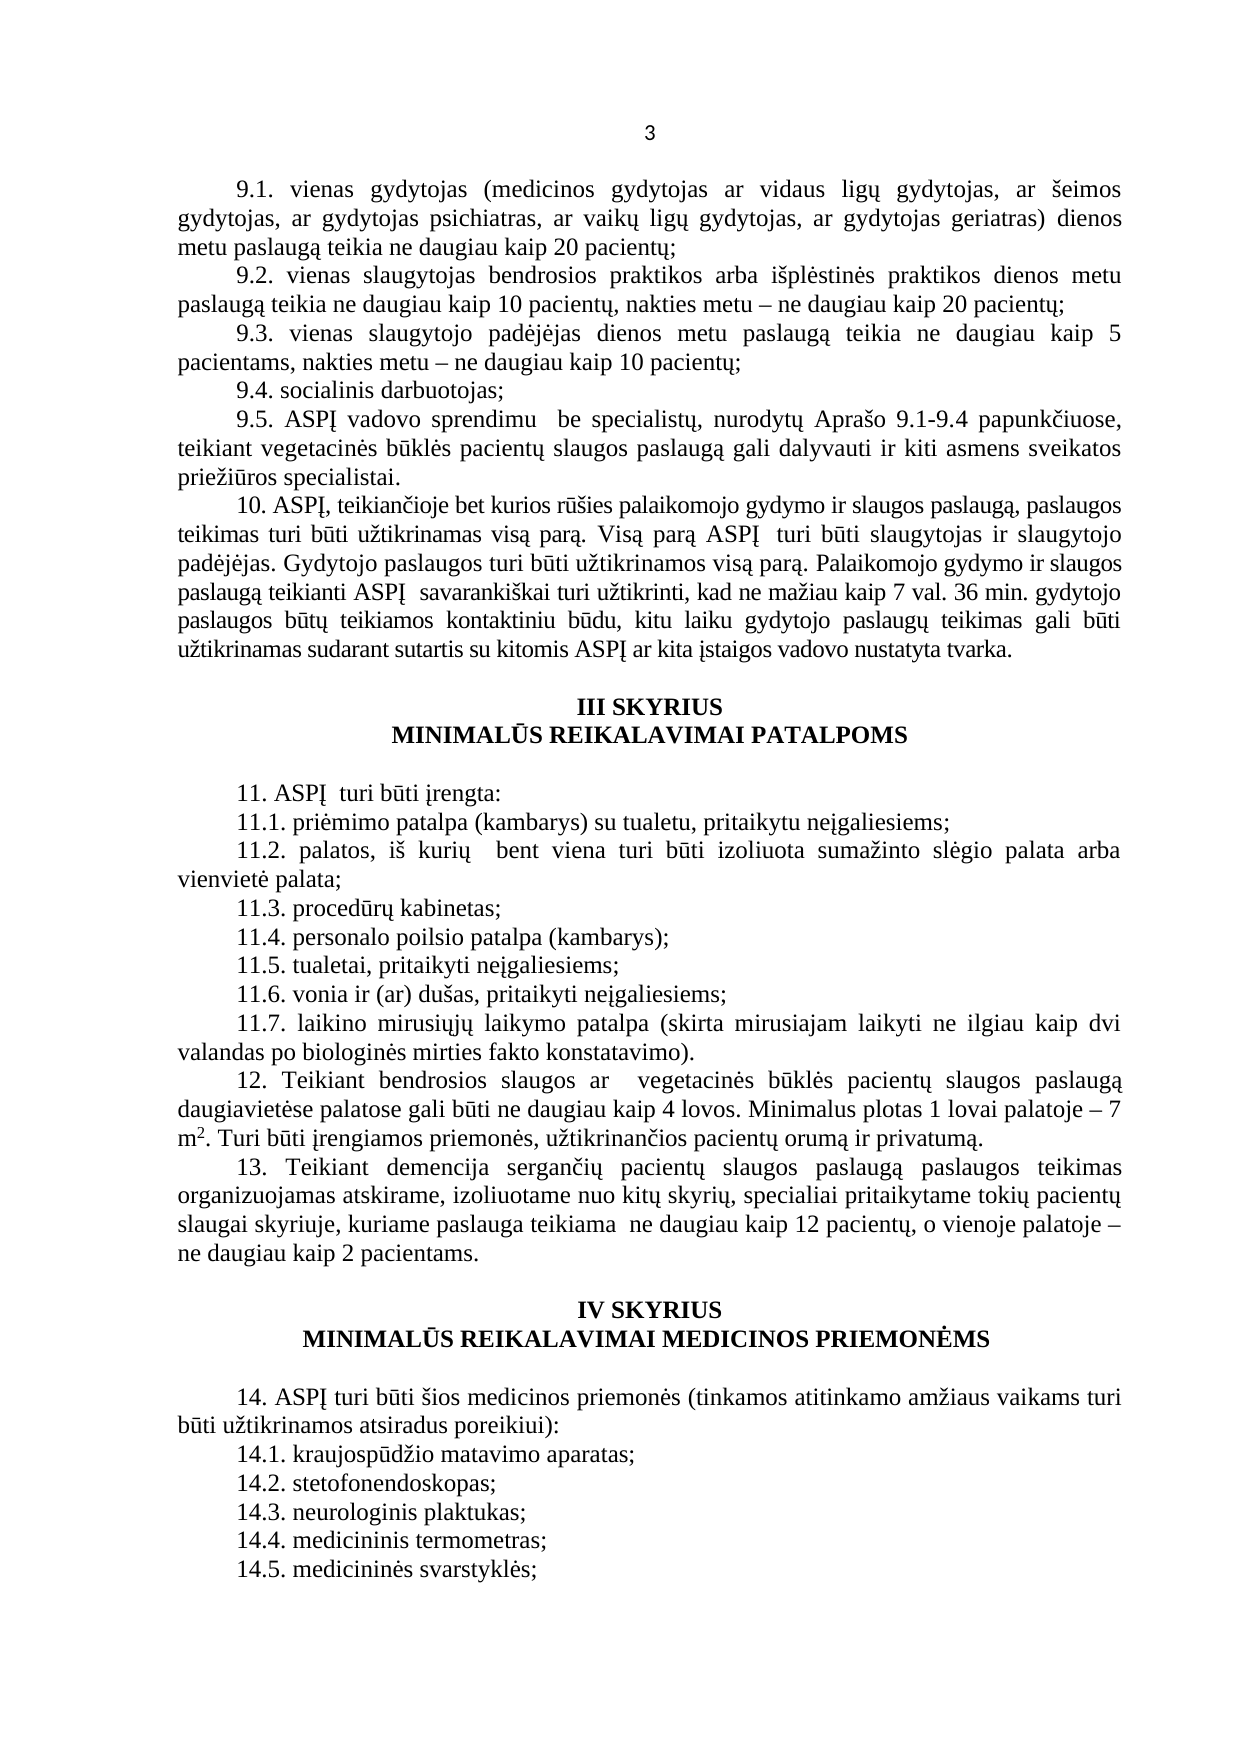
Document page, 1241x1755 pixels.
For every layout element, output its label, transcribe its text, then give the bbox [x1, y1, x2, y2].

text 12. Teikiant bendrosios slaugos ar vegetacinės būklės pacientų slaugos paslaugą daugiavietėse palatose gali būti ne daugiau kaip 4 lovos. Minimalus plotas 1 lovai palatoje – 7 m2. Turi būti įrengiamos priemonės, užtikrinančios pacientų orumą ir privatumą. [177, 1065, 1122, 1152]
text 10. ASPĮ, teikiančioje bet kurios rūšies palaikomojo gydymo ir slaugos paslaugą, paslaugos teikimas turi būti užtikrinamas visą parą. Visą parą ASPĮ turi būti slaugytojas ir slaugytojo padėjėjas. Gydytojo paslaugos turi būti užtikrinamos visą parą. Palaikomojo gydymo ir slaugos paslaugą teikianti ASPĮ savarankiškai turi užtikrinti, kad ne mažiau kaip 7 val. 36 min. gydytojo paslaugos būtų teikiamos kontaktiniu būdu, kitu laiku gydytojo paslaugų teikimas gali būti užtikrinamas sudarant sutartis su kitomis ASPĮ ar kita įstaigos vadovo nustatyta tvarka. [177, 490, 1122, 663]
text III SKYRIUS [177, 692, 1122, 720]
text 11.1. priėmimo patalpa (kambarys) su tualetu, pritaikytu neįgaliesiems; [177, 807, 1122, 835]
text 11.4. personalo poilsio patalpa (kambarys); [177, 922, 1122, 950]
text 14.4. medicininis termometras; [177, 1525, 1122, 1554]
text 9.3. vienas slaugytojo padėjėjas dienos metu paslaugą teikia ne daugiau kaip 5 pacientams, nakties metu – ne daugiau kaip 10 pacientų; [177, 318, 1122, 375]
text 11.2. palatos, iš kurių bent viena turi būti izoliuota sumažinto slėgio palata arba vienvietė palata; [177, 835, 1122, 893]
text 11.7. laikino mirusiųjų laikymo patalpa (skirta mirusiajam laikyti ne ilgiau kaip dvi valandas po biologinės mirties fakto konstatavimo). [177, 1008, 1122, 1065]
text 9.4. socialinis darbuotojas; [177, 375, 1122, 404]
text 14.2. stetofonendoskopas; [177, 1468, 1122, 1497]
text 14.5. medicininės svarstyklės; [177, 1554, 1122, 1583]
text MINIMALŪS REIKALAVIMAI MEDICINOS PRIEMONĖMS [177, 1324, 1122, 1353]
text 9.1. vienas gydytojas (medicinos gydytojas ar vidaus ligų gydytojas, ar šeimos gydytojas, ar gydytojas psichiatras, ar vaikų ligų gydytojas, ar gydytojas geriatras) dienos metu paslaugą teikia ne daugiau kaip 20 pacientų; [177, 174, 1122, 260]
text 14. ASPĮ turi būti šios medicinos priemonės (tinkamos atitinkamo amžiaus vaikams turi būti užtikrinamos atsiradus poreikiui): [177, 1382, 1122, 1439]
text 11.3. procedūrų kabinetas; [177, 893, 1122, 922]
text IV SKYRIUS [177, 1295, 1122, 1324]
text 13. Teikiant demencija sergančių pacientų slaugos paslaugą paslaugos teikimas organizuojamas atskirame, izoliuotame nuo kitų skyrių, specialiai pritaikytame tokių pacientų slaugai skyriuje, kuriame paslauga teikiama ne daugiau kaip 12 pacientų, o vienoje palatoje – ne daugiau kaip 2 pacientams. [177, 1152, 1122, 1267]
text 14.3. neurologinis plaktukas; [177, 1497, 1122, 1525]
text 14.1. kraujospūdžio matavimo aparatas; [177, 1439, 1122, 1468]
text MINIMALŪS REIKALAVIMAI PATALPOMS [177, 720, 1122, 749]
text 9.5. ASPĮ vadovo sprendimu be specialistų, nurodytų Aprašo 9.1-9.4 papunkčiuose, teikiant vegetacinės būklės pacientų slaugos paslaugą gali dalyvauti ir kiti asmens sveikatos priežiūros specialistai. [177, 404, 1122, 490]
text 11. ASPĮ turi būti įrengta: [177, 778, 1122, 807]
text 9.2. vienas slaugytojas bendrosios praktikos arba išplėstinės praktikos dienos metu paslaugą teikia ne daugiau kaip 10 pacientų, nakties metu – ne daugiau kaip 20 pacientų; [177, 260, 1122, 318]
text 11.6. vonia ir (ar) dušas, pritaikyti neįgaliesiems; [177, 979, 1122, 1008]
text 11.5. tualetai, pritaikyti neįgaliesiems; [177, 950, 1122, 979]
